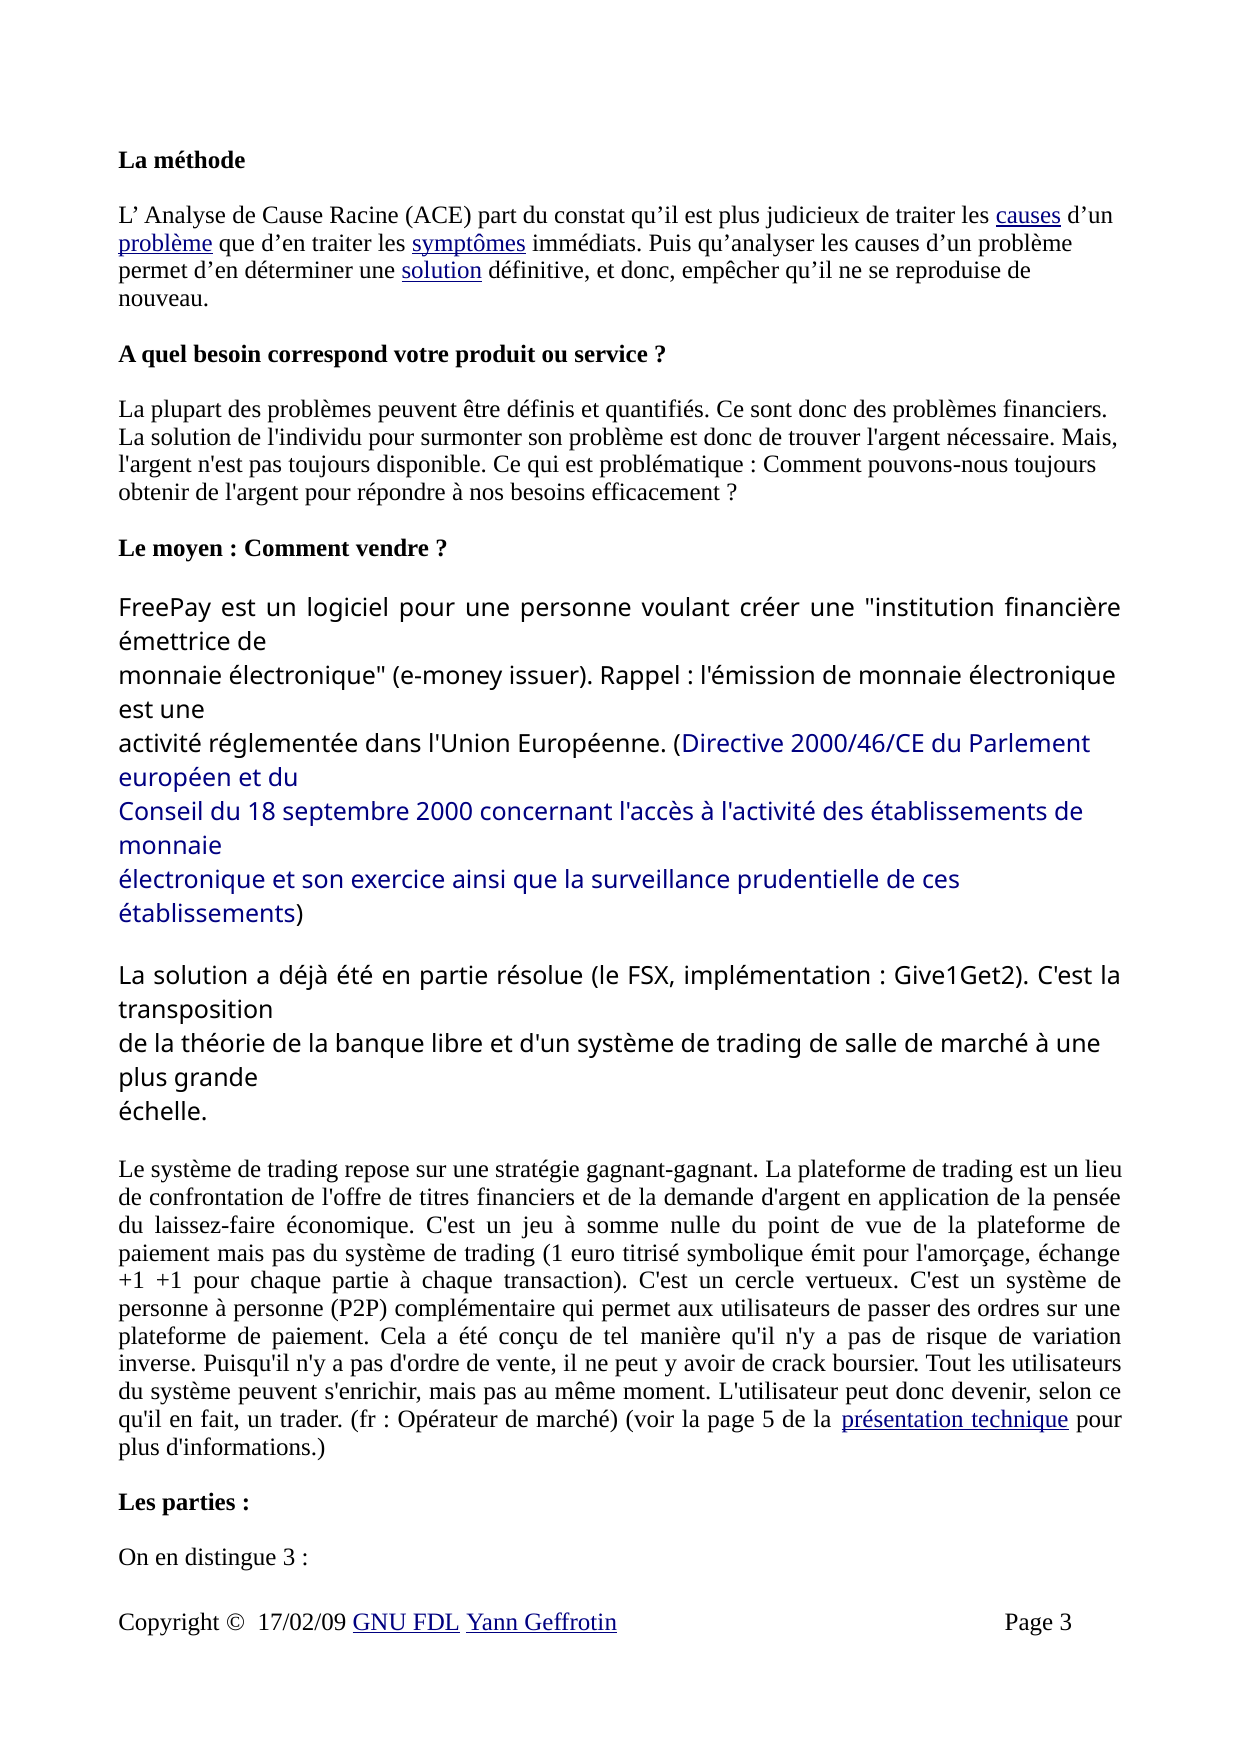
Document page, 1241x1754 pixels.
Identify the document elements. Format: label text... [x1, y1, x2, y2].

text Conseil du 18 septembre 2000 concernant l'accès à l'activité des établissements de monnaie [118, 793, 1122, 862]
text électronique et son exercice ainsi que la surveillance prudentielle de ces établissements) [118, 862, 1122, 930]
text activité réglementée dans l'Union Européenne. (Directive 2000/46/CE du Parlement européen et du [118, 725, 1122, 793]
text La solution a déjà été en partie résolue (le FSX, implémentation : Give1Get2). C'est la transposition [118, 957, 1122, 1026]
text de la théorie de la banque libre et d'un système de trading de salle de marché à une plus grande [118, 1026, 1122, 1094]
text Le système de trading repose sur une stratégie gagnant-gagnant. La plateforme de trading est un lieu de confrontation de l'offre de titres financiers et de la demande d'argent en application de la pensée du laissez-faire économique. C'est un jeu à somme nulle du point de vue de la plateforme de paiement mais pas du système de trading (1 euro titrisé symbolique émit pour l'amorçage, échange +1 +1 pour chaque partie à chaque transaction). C'est un cercle vertueux. C'est un système de personne à personne (P2P) complémentaire qui permet aux utilisateurs de passer des ordres sur une plateforme de paiement. Cela a été conçu de tel manière qu'il n'y a pas de risque de variation inverse. Puisqu'il n'y a pas d'ordre de vente, il ne peut y avoir de crack boursier. Tout les utilisateurs du système peuvent s'enrichir, mais pas au même moment. L'utilisateur peut donc devenir, selon ce qu'il en fait, un trader. (fr : Opérateur de marché) (voir la page 5 de la présentation technique pour plus d'informations.) [118, 1156, 1122, 1460]
text On en distingue 3 : [118, 1543, 1122, 1571]
text Le moyen : Comment vendre ? [118, 534, 1122, 561]
text La plupart des problèmes peuvent être définis et quantifiés. Ce sont donc des problèmes financiers. La solution de l'individu pour surmonter son problème est donc de trouver l'argent nécessaire. Mais, l'argent n'est pas toujours disponible. Ce qui est problématique : Comment pouvons-nous toujours obtenir de l'argent pour répondre à nos besoins efficacement ? [118, 395, 1122, 506]
text A quel besoin correspond votre produit ou service ? [118, 340, 1122, 367]
text Les parties : [118, 1488, 1122, 1516]
text La méthode [118, 146, 1122, 173]
text monnaie électronique" (e-money issuer). Rappel : l'émission de monnaie électronique est une [118, 657, 1122, 725]
text L’ Analyse de Cause Racine (ACE) part du constat qu’il est plus judicieux de traiter les causes d’un problème que d’en traiter les symptômes immédiats. Puis qu’analyser les causes d’un problème permet d’en déterminer une solution définitive, et donc, empêcher qu’il ne se reproduise de nouveau. [118, 201, 1122, 312]
text FreePay est un logiciel pour une personne voulant créer une "institution financière émettrice de [118, 589, 1122, 657]
text échelle. [118, 1094, 1122, 1128]
